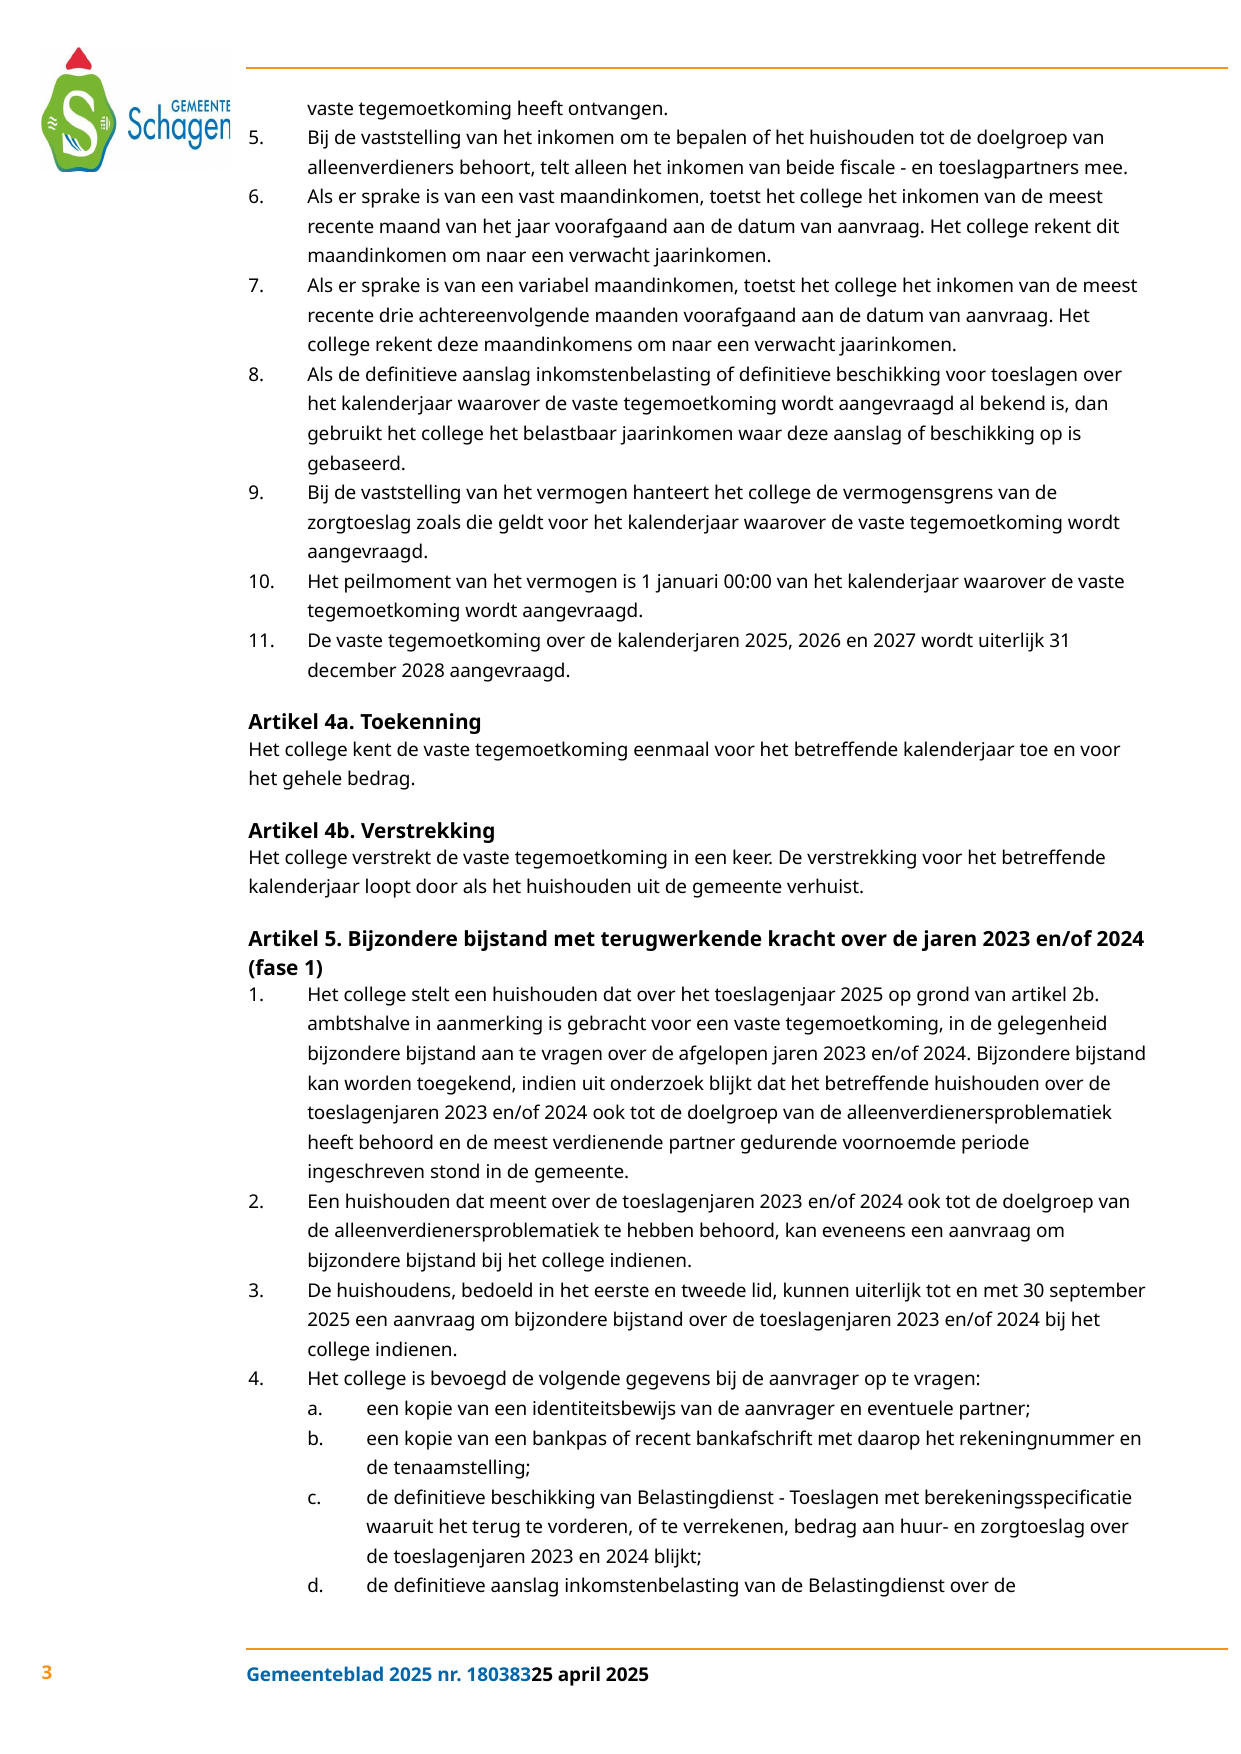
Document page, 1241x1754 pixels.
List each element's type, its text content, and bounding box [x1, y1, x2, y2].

text Artikel 5. Bijzondere bijstand met terugwerkende kracht over de jaren 2023 en/of 2024 (fase 1) [248, 924, 1152, 981]
list Als de definitieve aanslag inkomstenbelasting of definitieve beschikking voor toeslagen over het kalenderjaar waarover de vaste tegemoetkoming wordt aangevraagd al bekend is, dan gebruikt het college het belastbaar jaarinkomen waar deze aanslag of beschikking op is gebaseerd. [248, 361, 1152, 476]
list Het college is bevoegd de volgende gegevens bij de aanvrager op te vragen: [248, 1366, 1152, 1391]
list Bij de vaststelling van het inkomen om te bepalen of het huishouden tot de doelgroep van alleenverdieners behoort, telt alleen het inkomen van beide fiscale - en toeslagpartners mee. [248, 124, 1152, 180]
text Het college verstrekt de vaste tegemoetkoming in een keer. De verstrekking voor het betreffende kalenderjaar loopt door als het huishouden uit de gemeente verhuist. [248, 844, 1152, 899]
text Artikel 4b. Verstrekking [248, 816, 1152, 844]
picture [41, 47, 231, 172]
list Als er sprake is van een vast maandinkomen, toetst het college het inkomen van de meest recente maand van het jaar voorafgaand aan de datum van aanvraag. Het college rekent dit maandinkomen om naar een verwacht jaarinkomen. [248, 183, 1152, 268]
text Het college kent de vaste tegemoetkoming eenmaal voor het betreffende kalenderjaar toe en voor het gehele bedrag. [248, 736, 1152, 791]
list een kopie van een bankpas of recent bankafschrift met daarop het rekeningnummer en de tenaamstelling; [307, 1425, 1152, 1480]
list Bij de vaststelling van het vermogen hanteert het college de vermogensgrens van de zorgtoeslag zoals die geldt voor het kalenderjaar waarover de vaste tegemoetkoming wordt aangevraagd. [248, 479, 1152, 564]
list Een huishouden dat meent over de toeslagenjaren 2023 en/of 2024 ook tot de doelgroep van de alleenverdienersproblematiek te hebben behoord, kan eveneens een aanvraag om bijzondere bijstand bij het college indienen. [248, 1188, 1152, 1273]
list De vaste tegemoetkoming over de kalenderjaren 2025, 2026 en 2027 wordt uiterlijk 31 december 2028 aangevraagd. [248, 627, 1152, 683]
list een kopie van een identiteitsbewijs van de aanvrager en eventuele partner; [307, 1395, 1152, 1421]
list Het peilmoment van het vermogen is 1 januari 00:00 van het kalenderjaar waarover de vaste tegemoetkoming wordt aangevraagd. [248, 568, 1152, 623]
list de definitieve beschikking van Belastingdienst - Toeslagen met berekeningsspecificatie waaruit het terug te vorderen, of te verrekenen, bedrag aan huur- en zorgtoeslag over de toeslagenjaren 2023 en 2024 blijkt; [307, 1484, 1152, 1569]
list Als er sprake is van een variabel maandinkomen, toetst het college het inkomen van de meest recente drie achtereenvolgende maanden voorafgaand aan de datum van aanvraag. Het college rekent deze maandinkomens om naar een verwacht jaarinkomen. [248, 272, 1152, 357]
list vaste tegemoetkoming heeft ontvangen. [248, 95, 1152, 121]
text Artikel 4a. Toekenning [248, 707, 1152, 736]
list Het college stelt een huishouden dat over het toeslagenjaar 2025 op grond van artikel 2b. ambtshalve in aanmerking is gebracht voor een vaste tegemoetkoming, in de gelegenheid bijzondere bijstand aan te vragen over de afgelopen jaren 2023 en/of 2024. Bijzondere bijstand kan worden toegekend, indien uit onderzoek blijkt dat het betreffende huishouden over de toeslagenjaren 2023 en/of 2024 ook tot de doelgroep van de alleenverdienersproblematiek heeft behoord en de meest verdienende partner gedurende voornoemde periode ingeschreven stond in de gemeente. [248, 981, 1152, 1184]
list de definitieve aanslag inkomstenbelasting van de Belastingdienst over de [307, 1573, 1152, 1598]
list De huishoudens, bedoeld in het eerste en tweede lid, kunnen uiterlijk tot en met 30 september 2025 een aanvraag om bijzondere bijstand over de toeslagenjaren 2023 en/of 2024 bij het college indienen. [248, 1277, 1152, 1362]
